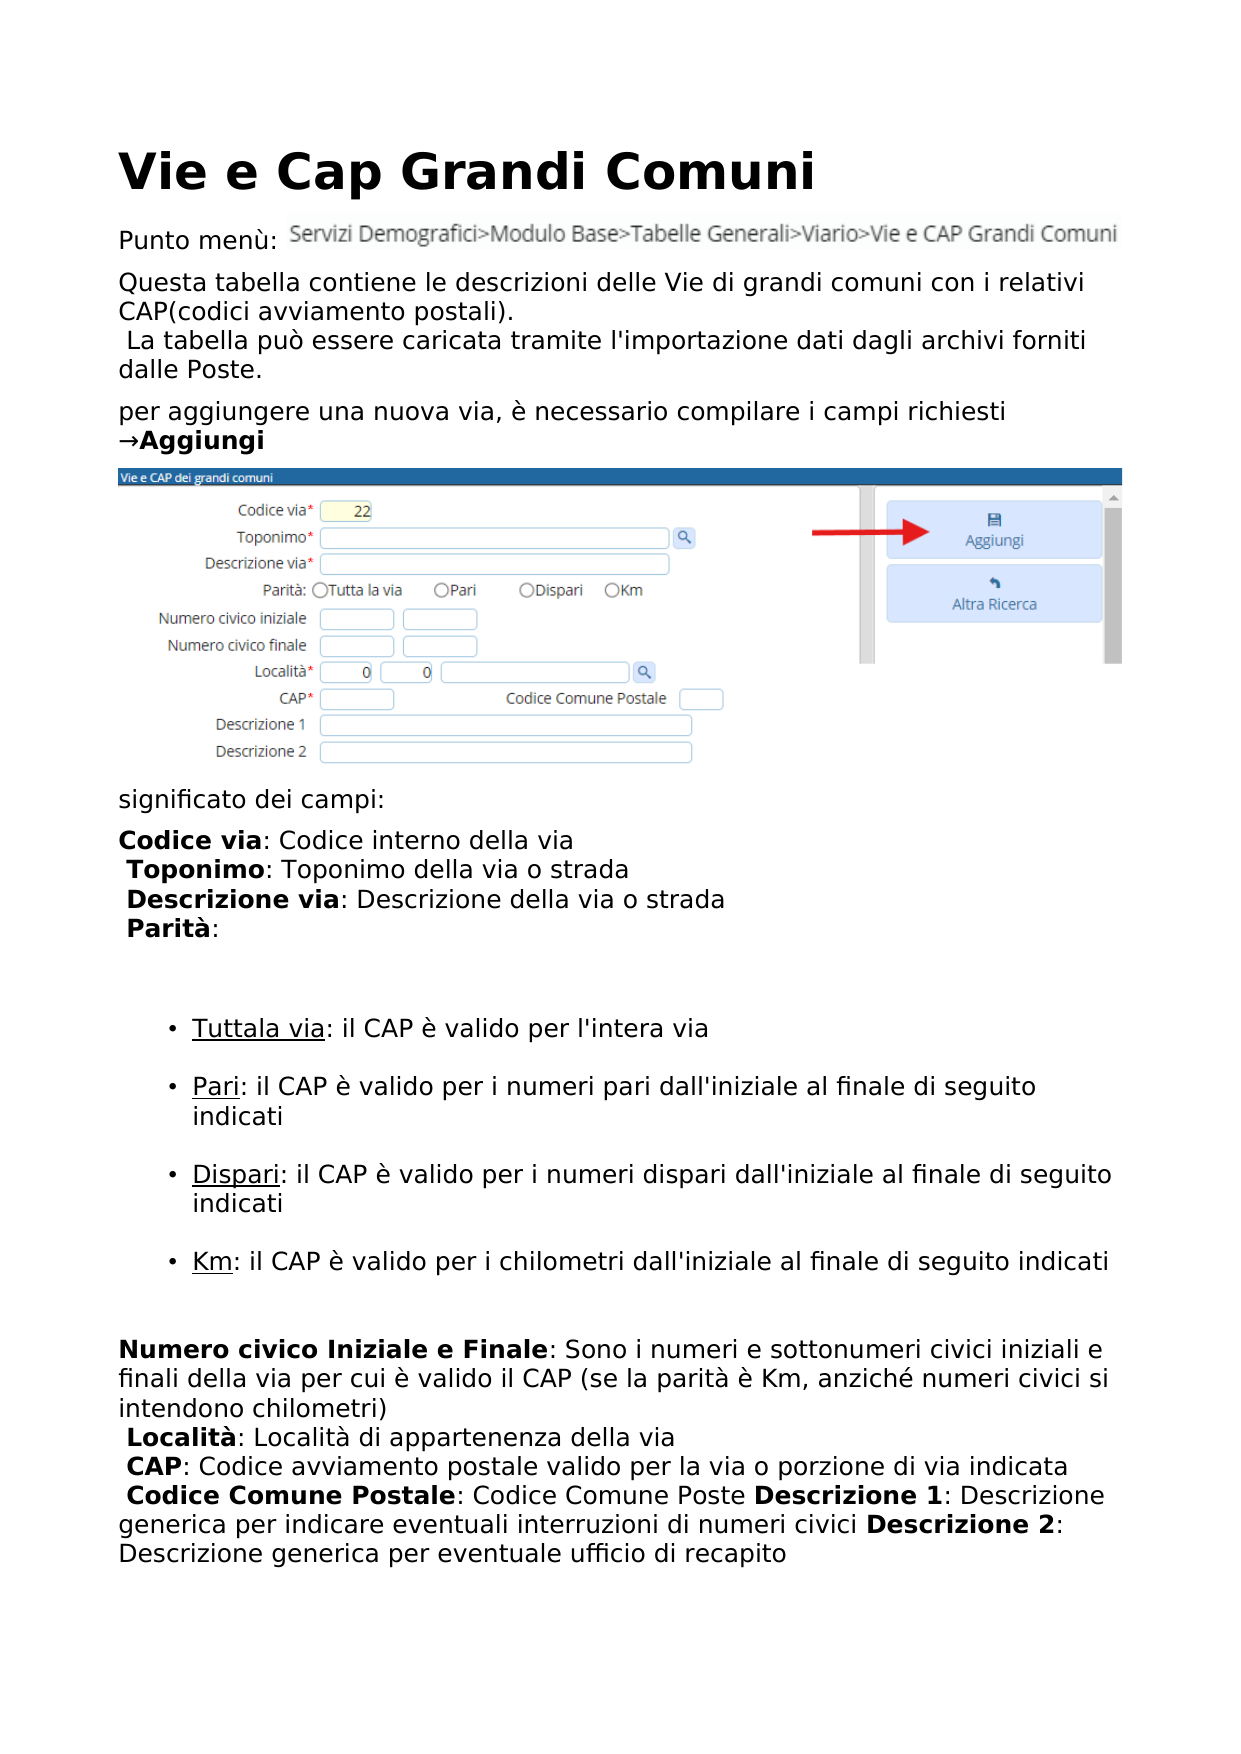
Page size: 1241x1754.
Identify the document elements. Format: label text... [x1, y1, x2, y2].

picture [118, 468, 1123, 773]
list Pari: il CAP è valido per i numeri pari dall'iniziale al finale di seguito indicati [177, 1073, 1122, 1160]
list Dispari: il CAP è valido per i numeri dispari dall'iniziale al finale di seguito indicati [177, 1160, 1122, 1248]
text per aggiungere una nuova via, è necessario compilare i campi richiesti →Aggiungi [118, 397, 1122, 456]
list Tuttala via: il CAP è valido per l'intera via [177, 1014, 1122, 1073]
list Km: il CAP è valido per i chilometri dall'iniziale al finale di seguito indicati [177, 1248, 1122, 1306]
text significato dei campi: [118, 785, 1122, 814]
subtitle Vie e Cap Grandi Comuni [118, 143, 1122, 201]
text Codice via: Codice interno della via Toponimo: Toponimo della via o strada Descrizione via: Descrizione della via o strada Parità: [118, 826, 1122, 972]
picture [285, 213, 1122, 250]
text Questa tabella contiene le descrizioni delle Vie di grandi comuni con i relativi CAP(codici avviamento postali). La tabella può essere caricata tramite l'importazione dati dagli archivi forniti dalle Poste. [118, 268, 1122, 385]
text Numero civico Iniziale e Finale: Sono i numeri e sottonumeri civici iniziali e finali della via per cui è valido il CAP (se la parità è Km, anziché numeri civici si intendono chilometri) Località: Località di appartenenza della via CAP: Codice avviamento postale valido per la via o porzione di via indicata Codice Comune Postale: Codice Comune Poste Descrizione 1: Descrizione generica per indicare eventuali interruzioni di numeri civici Descrizione 2: Descrizione generica per eventuale ufficio di recapito [118, 1335, 1122, 1569]
text Punto menù: [118, 214, 1122, 256]
